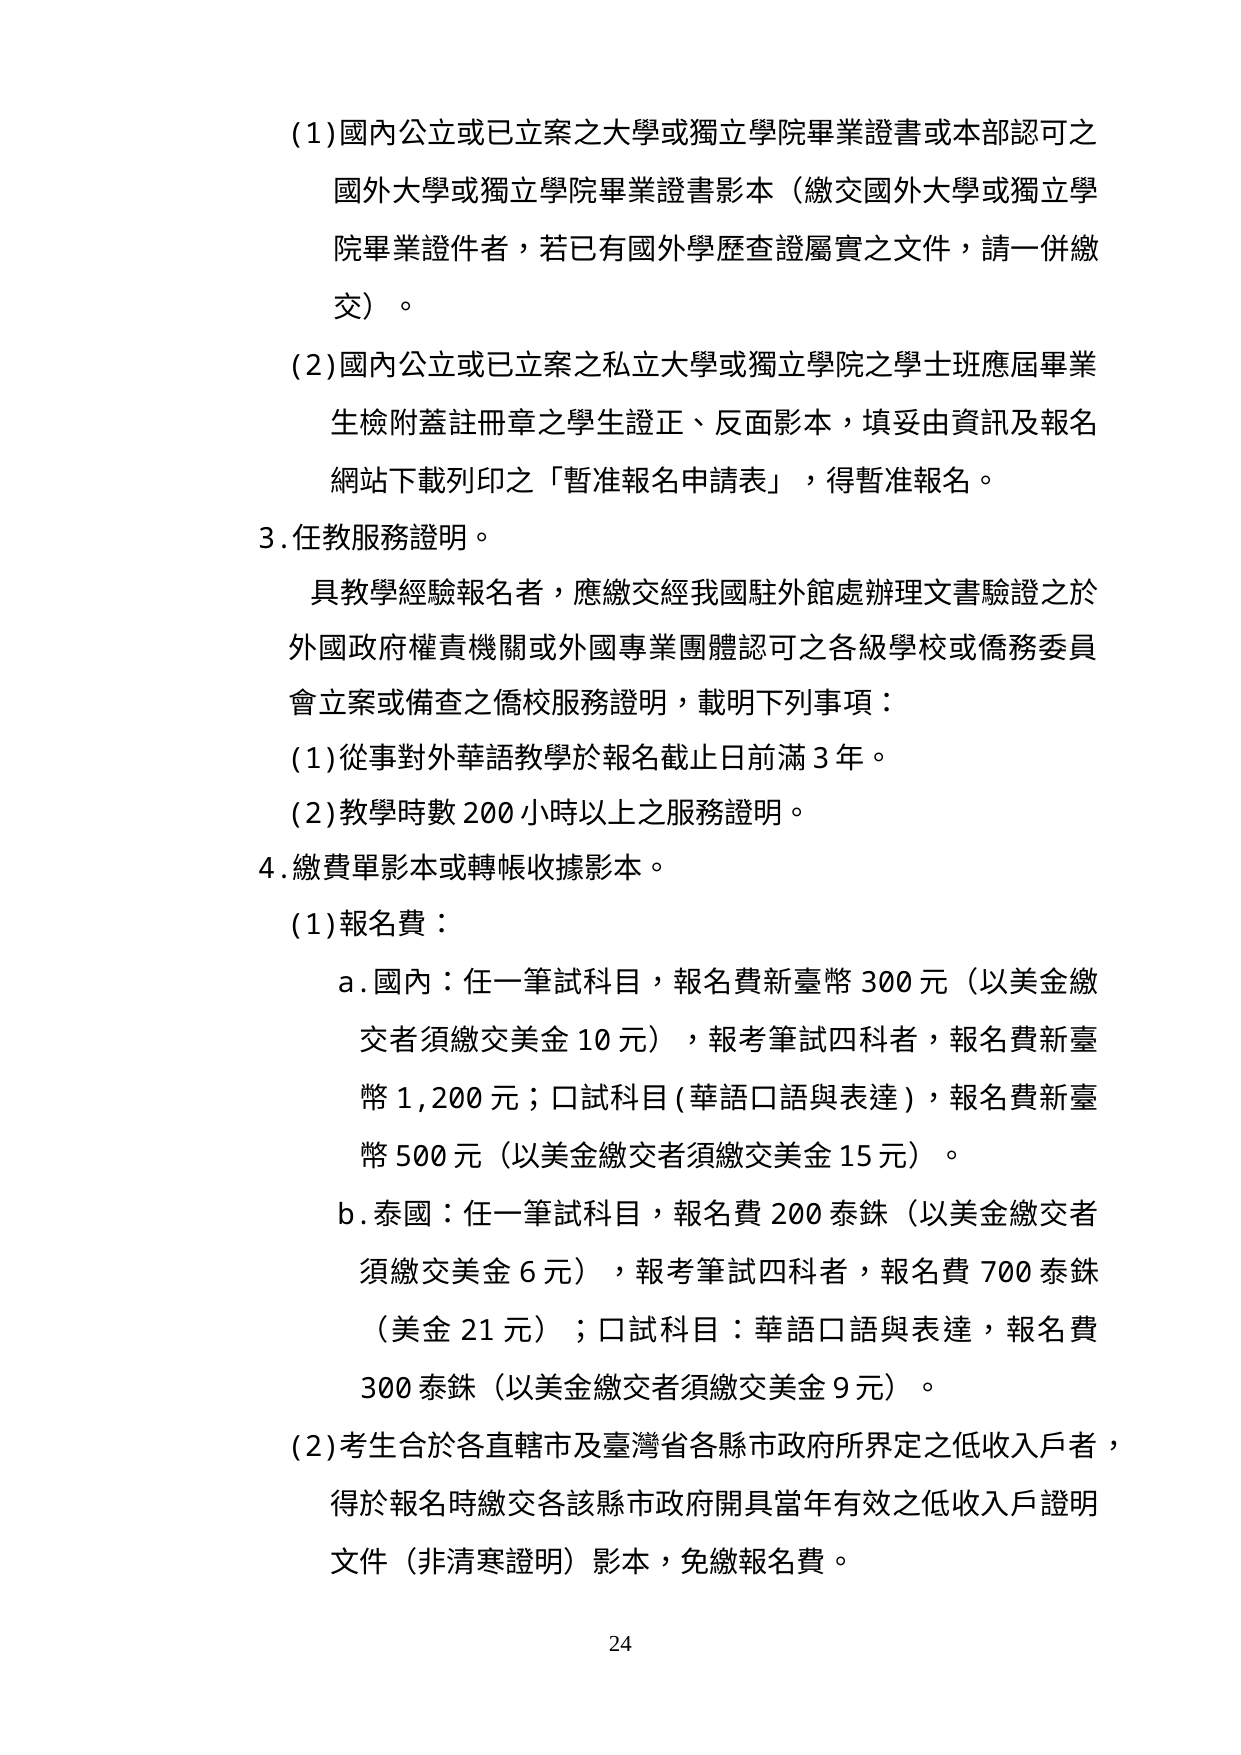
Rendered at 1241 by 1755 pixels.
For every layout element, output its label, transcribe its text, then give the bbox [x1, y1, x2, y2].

text (2)考生合於各直轄市及臺灣省各縣市政府所界定之低收入戶者，得於報名時繳交各該縣市政府開具當年有效之低收入戶證明文件（非清寒證明）影本，免繳報名費。 [141, 1422, 1099, 1581]
text (2)教學時數200小時以上之服務證明。 [141, 790, 1099, 832]
text (1)從事對外華語教學於報名截止日前滿3年。 [141, 735, 1099, 777]
text (2)國內公立或已立案之私立大學或獨立學院之學士班應屆畢業生檢附蓋註冊章之學生證正、反面影本，填妥由資訊及報名網站下載列印之「暫准報名申請表」，得暫准報名。 [141, 341, 1099, 499]
text 4.繳費單影本或轉帳收據影本。 [141, 845, 1099, 887]
text 3.任教服務證明。 [141, 515, 1099, 557]
text (1)報名費： [141, 900, 1099, 943]
text (1)國內公立或已立案之大學或獨立學院畢業證書或本部認可之國外大學或獨立學院畢業證書影本（繳交國外大學或獨立學院畢業證件者，若已有國外學歷查證屬實之文件，請一併繳交）。 [141, 109, 1099, 326]
text 具教學經驗報名者，應繳交經我國駐外館處辦理文書驗證之於外國政府權責機關或外國專業團體認可之各級學校或僑務委員會立案或備查之僑校服務證明，載明下列事項： [141, 570, 1099, 722]
text a.國內：任一筆試科目，報名費新臺幣300元（以美金繳交者須繳交美金10元），報考筆試四科者，報名費新臺幣1,200元；口試科目(華語口語與表達)，報名費新臺幣500元（以美金繳交者須繳交美金15元）。 [141, 958, 1099, 1175]
text b.泰國：任一筆試科目，報名費200泰銖（以美金繳交者須繳交美金6元），報考筆試四科者，報名費700泰銖（美金21元）；口試科目：華語口語與表達，報名費300泰銖（以美金繳交者須繳交美金9元）。 [141, 1190, 1099, 1407]
